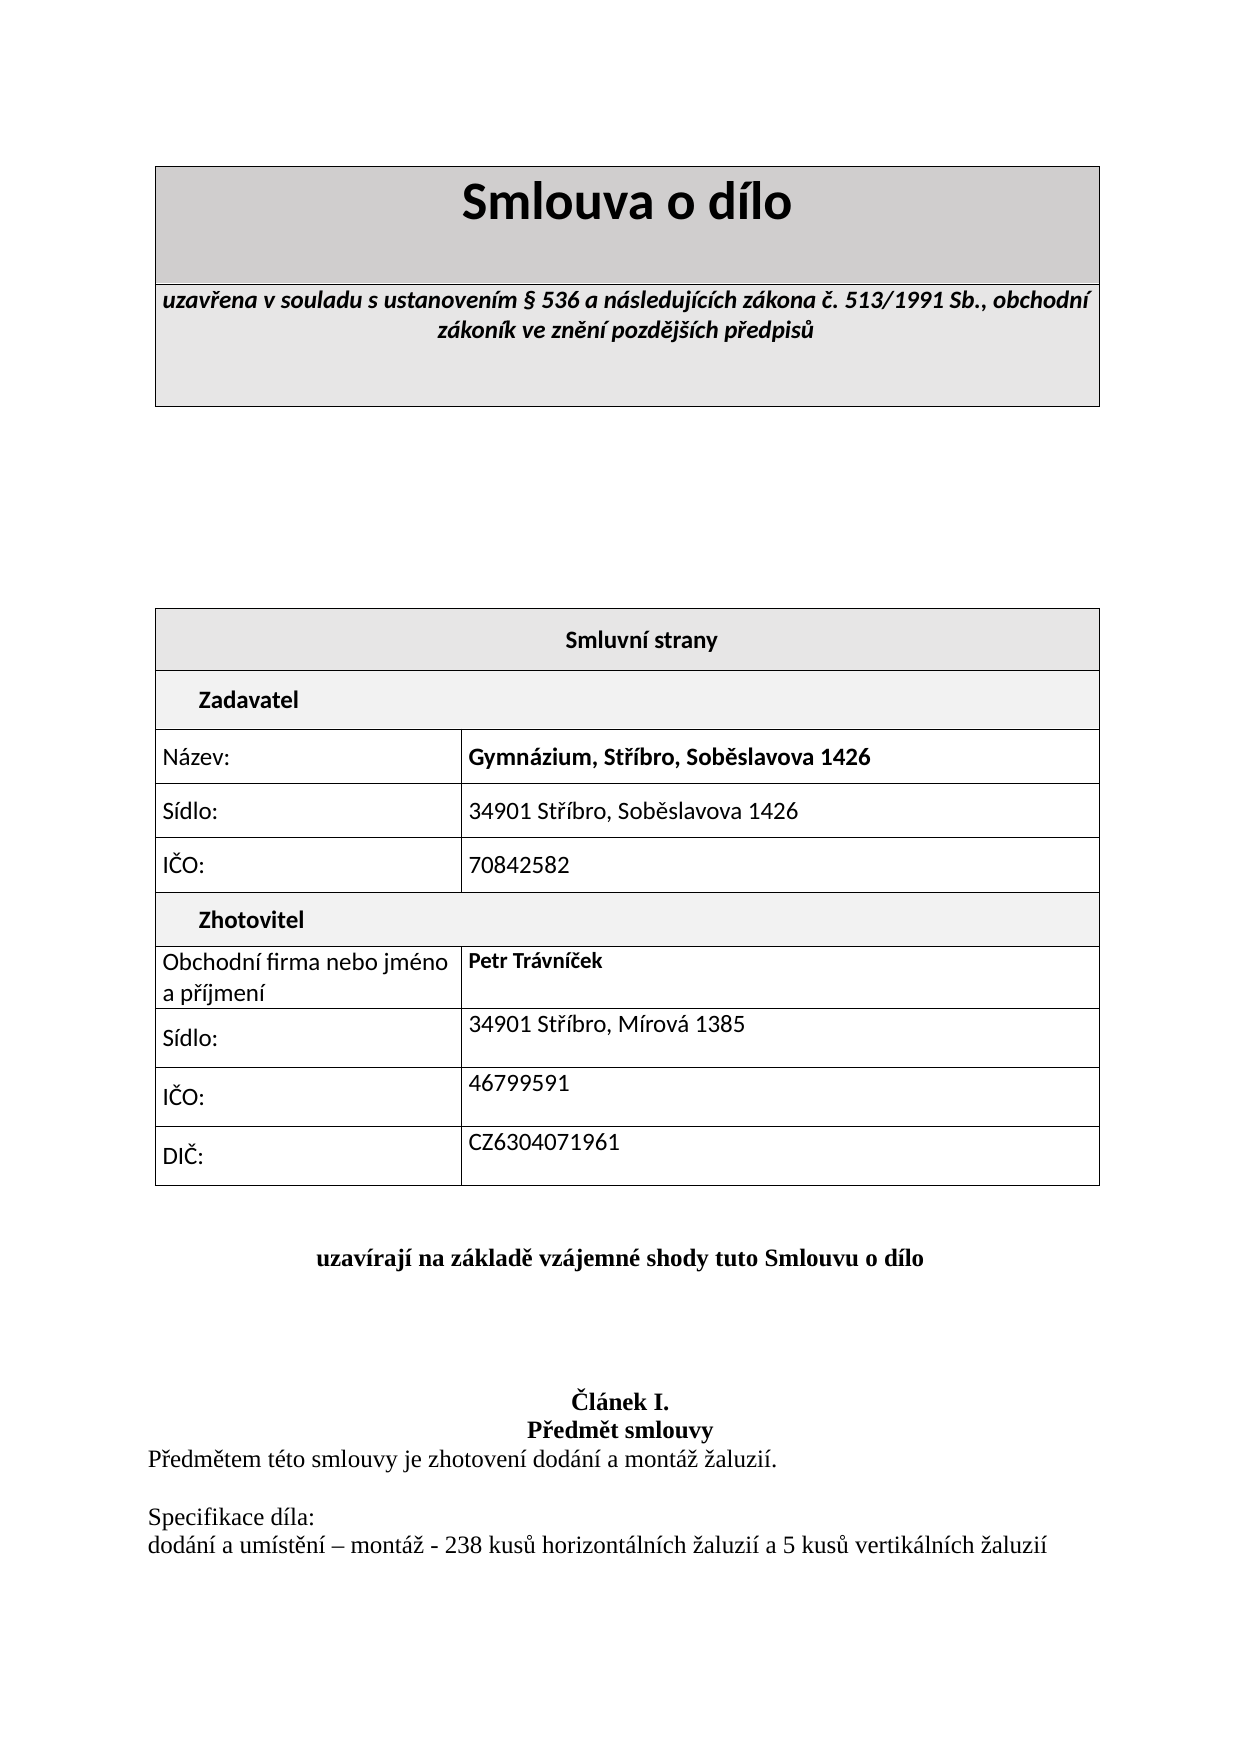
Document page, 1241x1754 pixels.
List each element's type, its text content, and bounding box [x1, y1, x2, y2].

table_header Smluvní strany [156, 609, 1099, 670]
table_cell IČO: [156, 1068, 461, 1126]
table_cell uzavřena v souladu s ustanovením § 536 a následujících zákona č. 513/1991 Sb., obchodní zákoník ve znění pozdějších předpisů [156, 285, 1099, 406]
table_cell 34901 Stříbro, Mírová 1385 [462, 1009, 1099, 1067]
table_cell 70842582 [462, 838, 1099, 892]
table_cell Petr Trávníček [462, 947, 1099, 1008]
text Článek I. [148, 1387, 1093, 1415]
table_cell Gymnázium, Stříbro, Soběslavova 1426 [462, 730, 1099, 783]
text uzavírají na základě vzájemné shody tuto Smlouvu o dílo [148, 1243, 1093, 1272]
table_cell Zadavatel [156, 671, 1099, 728]
table_cell Název: [156, 730, 461, 783]
table_cell DIČ: [156, 1127, 461, 1185]
table_cell Obchodní firma nebo jméno a příjmení [156, 947, 461, 1008]
table_cell IČO: [156, 838, 461, 892]
text Předmětem této smlouvy je zhotovení dodání a montáž žaluzií. [148, 1444, 1093, 1473]
text Specifikace díla: dodání a umístění – montáž - 238 kusů horizontálních žaluzií a 5 kusů vertikálních žaluzií [148, 1502, 1093, 1559]
table_cell Sídlo: [156, 784, 461, 837]
table_cell Zhotovitel [156, 893, 1099, 946]
text Předmět smlouvy [148, 1415, 1093, 1444]
table_cell Sídlo: [156, 1009, 461, 1067]
table_cell CZ6304071961 [462, 1127, 1099, 1185]
table_cell 46799591 [462, 1068, 1099, 1126]
table_header Smlouva o dílo [156, 167, 1099, 283]
table_cell 34901 Stříbro, Soběslavova 1426 [462, 784, 1099, 837]
